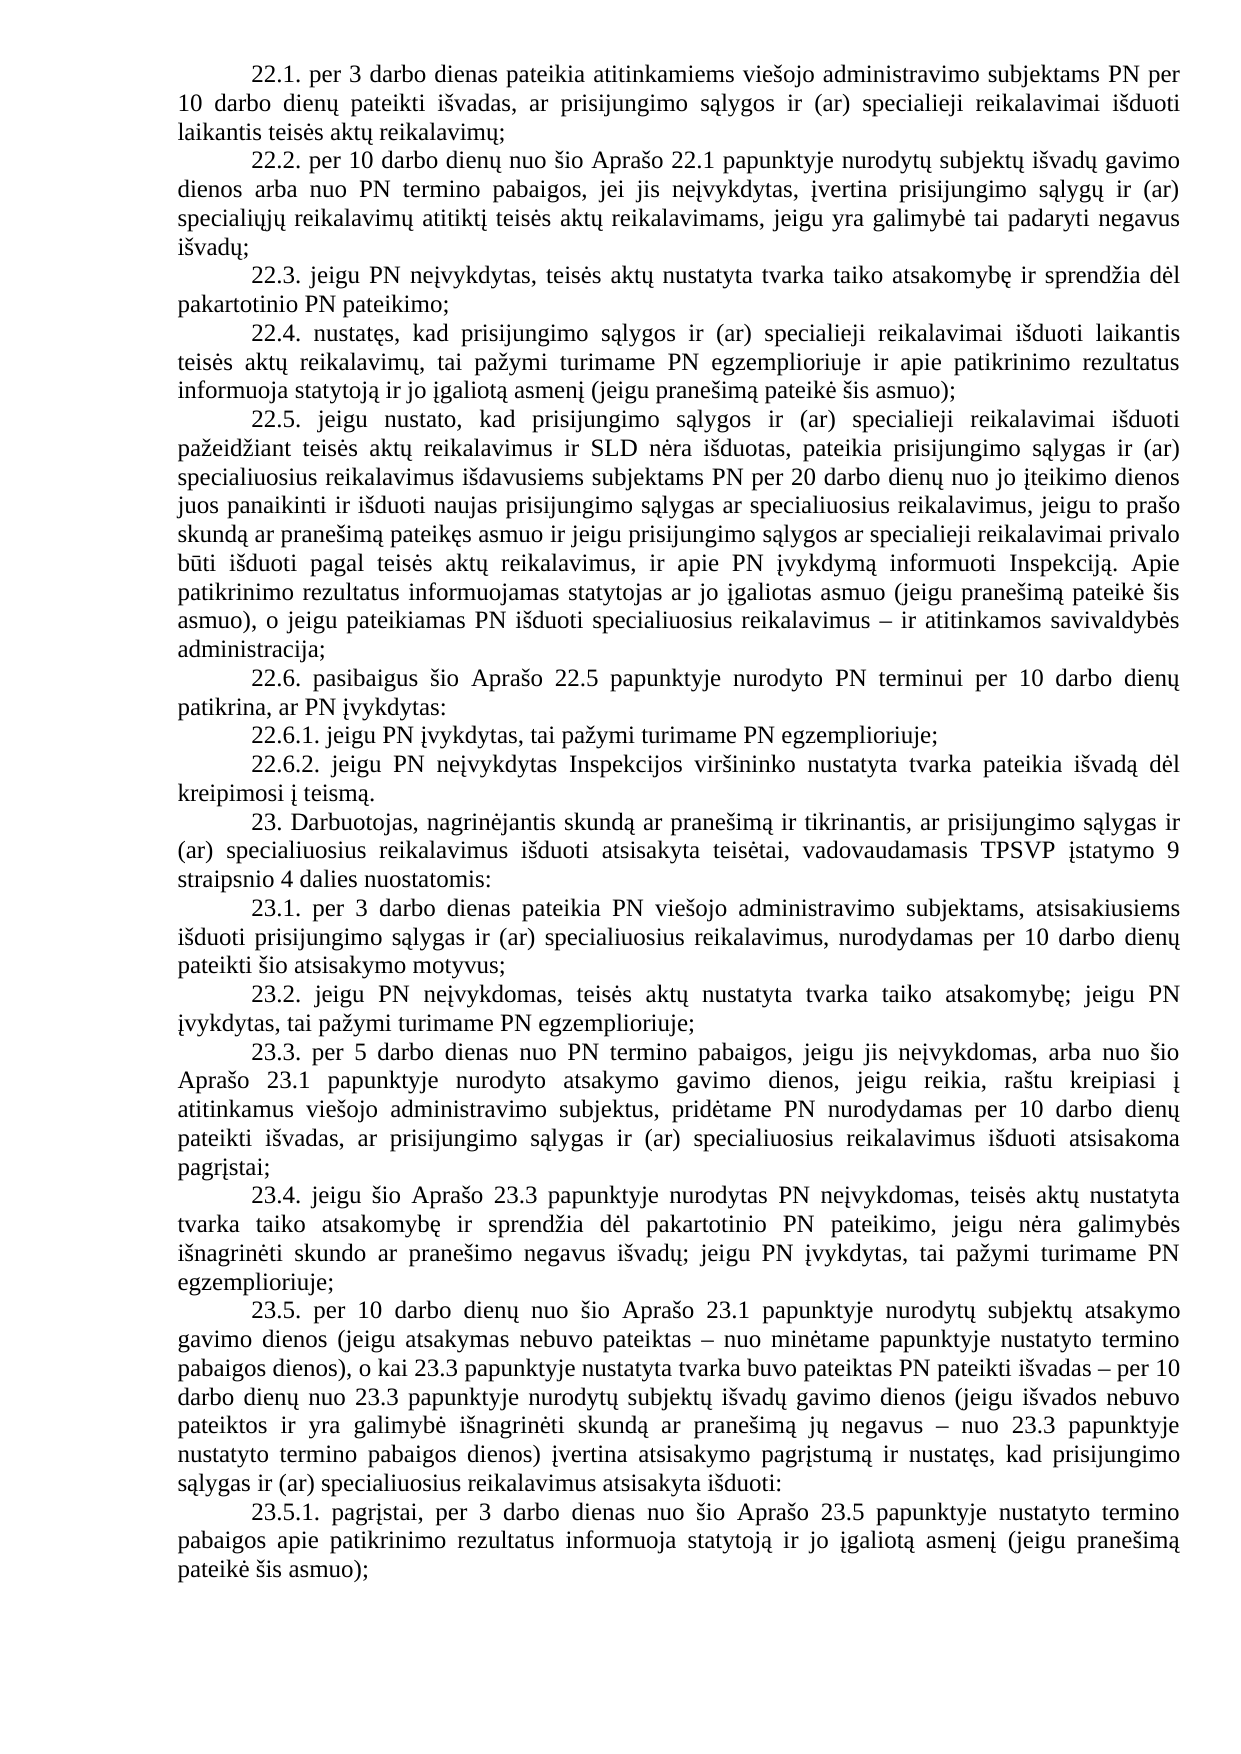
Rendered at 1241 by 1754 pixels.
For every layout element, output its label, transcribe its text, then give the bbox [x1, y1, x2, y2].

text 22.4. nustatęs, kad prisijungimo sąlygos ir (ar) specialieji reikalavimai išduoti laikantis teisės aktų reikalavimų, tai pažymi turimame PN egzemplioriuje ir apie patikrinimo rezultatus informuoja statytoją ir jo įgaliotą asmenį (jeigu pranešimą pateikė šis asmuo); [177, 318, 1181, 404]
text 22.3. jeigu PN neįvykdytas, teisės aktų nustatyta tvarka taiko atsakomybę ir sprendžia dėl pakartotinio PN pateikimo; [177, 260, 1181, 318]
text 22.5. jeigu nustato, kad prisijungimo sąlygos ir (ar) specialieji reikalavimai išduoti pažeidžiant teisės aktų reikalavimus ir SLD nėra išduotas, pateikia prisijungimo sąlygas ir (ar) specialiuosius reikalavimus išdavusiems subjektams PN per 20 darbo dienų nuo jo įteikimo dienos juos panaikinti ir išduoti naujas prisijungimo sąlygas ar specialiuosius reikalavimus, jeigu to prašo skundą ar pranešimą pateikęs asmuo ir jeigu prisijungimo sąlygos ar specialieji reikalavimai privalo būti išduoti pagal teisės aktų reikalavimus, ir apie PN įvykdymą informuoti Inspekciją. Apie patikrinimo rezultatus informuojamas statytojas ar jo įgaliotas asmuo (jeigu pranešimą pateikė šis asmuo), o jeigu pateikiamas PN išduoti specialiuosius reikalavimus – ir atitinkamos savivaldybės administracija; [177, 404, 1181, 663]
text 22.6. pasibaigus šio Aprašo 22.5 papunktyje nurodyto PN terminui per 10 darbo dienų patikrina, ar PN įvykdytas: [177, 663, 1181, 720]
text 23.3. per 5 darbo dienas nuo PN termino pabaigos, jeigu jis neįvykdomas, arba nuo šio Aprašo 23.1 papunktyje nurodyto atsakymo gavimo dienos, jeigu reikia, raštu kreipiasi į atitinkamus viešojo administravimo subjektus, pridėtame PN nurodydamas per 10 darbo dienų pateikti išvadas, ar prisijungimo sąlygas ir (ar) specialiuosius reikalavimus išduoti atsisakoma pagrįstai; [177, 1037, 1181, 1180]
text 22.6.1. jeigu PN įvykdytas, tai pažymi turimame PN egzemplioriuje; [177, 720, 1181, 749]
text 23.2. jeigu PN neįvykdomas, teisės aktų nustatyta tvarka taiko atsakomybę; jeigu PN įvykdytas, tai pažymi turimame PN egzemplioriuje; [177, 979, 1181, 1037]
text 23.1. per 3 darbo dienas pateikia PN viešojo administravimo subjektams, atsisakiusiems išduoti prisijungimo sąlygas ir (ar) specialiuosius reikalavimus, nurodydamas per 10 darbo dienų pateikti šio atsisakymo motyvus; [177, 893, 1181, 979]
text 22.6.2. jeigu PN neįvykdytas Inspekcijos viršininko nustatyta tvarka pateikia išvadą dėl kreipimosi į teismą. [177, 749, 1181, 807]
text 23.4. jeigu šio Aprašo 23.3 papunktyje nurodytas PN neįvykdomas, teisės aktų nustatyta tvarka taiko atsakomybę ir sprendžia dėl pakartotinio PN pateikimo, jeigu nėra galimybės išnagrinėti skundo ar pranešimo negavus išvadų; jeigu PN įvykdytas, tai pažymi turimame PN egzemplioriuje; [177, 1180, 1181, 1295]
text 23. Darbuotojas, nagrinėjantis skundą ar pranešimą ir tikrinantis, ar prisijungimo sąlygas ir (ar) specialiuosius reikalavimus išduoti atsisakyta teisėtai, vadovaudamasis TPSVP įstatymo 9 straipsnio 4 dalies nuostatomis: [177, 807, 1181, 893]
text 22.2. per 10 darbo dienų nuo šio Aprašo 22.1 papunktyje nurodytų subjektų išvadų gavimo dienos arba nuo PN termino pabaigos, jei jis neįvykdytas, įvertina prisijungimo sąlygų ir (ar) specialiųjų reikalavimų atitiktį teisės aktų reikalavimams, jeigu yra galimybė tai padaryti negavus išvadų; [177, 145, 1181, 260]
text 23.5. per 10 darbo dienų nuo šio Aprašo 23.1 papunktyje nurodytų subjektų atsakymo gavimo dienos (jeigu atsakymas nebuvo pateiktas – nuo minėtame papunktyje nustatyto termino pabaigos dienos), o kai 23.3 papunktyje nustatyta tvarka buvo pateiktas PN pateikti išvadas – per 10 darbo dienų nuo 23.3 papunktyje nurodytų subjektų išvadų gavimo dienos (jeigu išvados nebuvo pateiktos ir yra galimybė išnagrinėti skundą ar pranešimą jų negavus – nuo 23.3 papunktyje nustatyto termino pabaigos dienos) įvertina atsisakymo pagrįstumą ir nustatęs, kad prisijungimo sąlygas ir (ar) specialiuosius reikalavimus atsisakyta išduoti: [177, 1295, 1181, 1497]
text 22.1. per 3 darbo dienas pateikia atitinkamiems viešojo administravimo subjektams PN per 10 darbo dienų pateikti išvadas, ar prisijungimo sąlygos ir (ar) specialieji reikalavimai išduoti laikantis teisės aktų reikalavimų; [177, 59, 1181, 145]
text 23.5.1. pagrįstai, per 3 darbo dienas nuo šio Aprašo 23.5 papunktyje nustatyto termino pabaigos apie patikrinimo rezultatus informuoja statytoją ir jo įgaliotą asmenį (jeigu pranešimą pateikė šis asmuo); [177, 1497, 1181, 1583]
